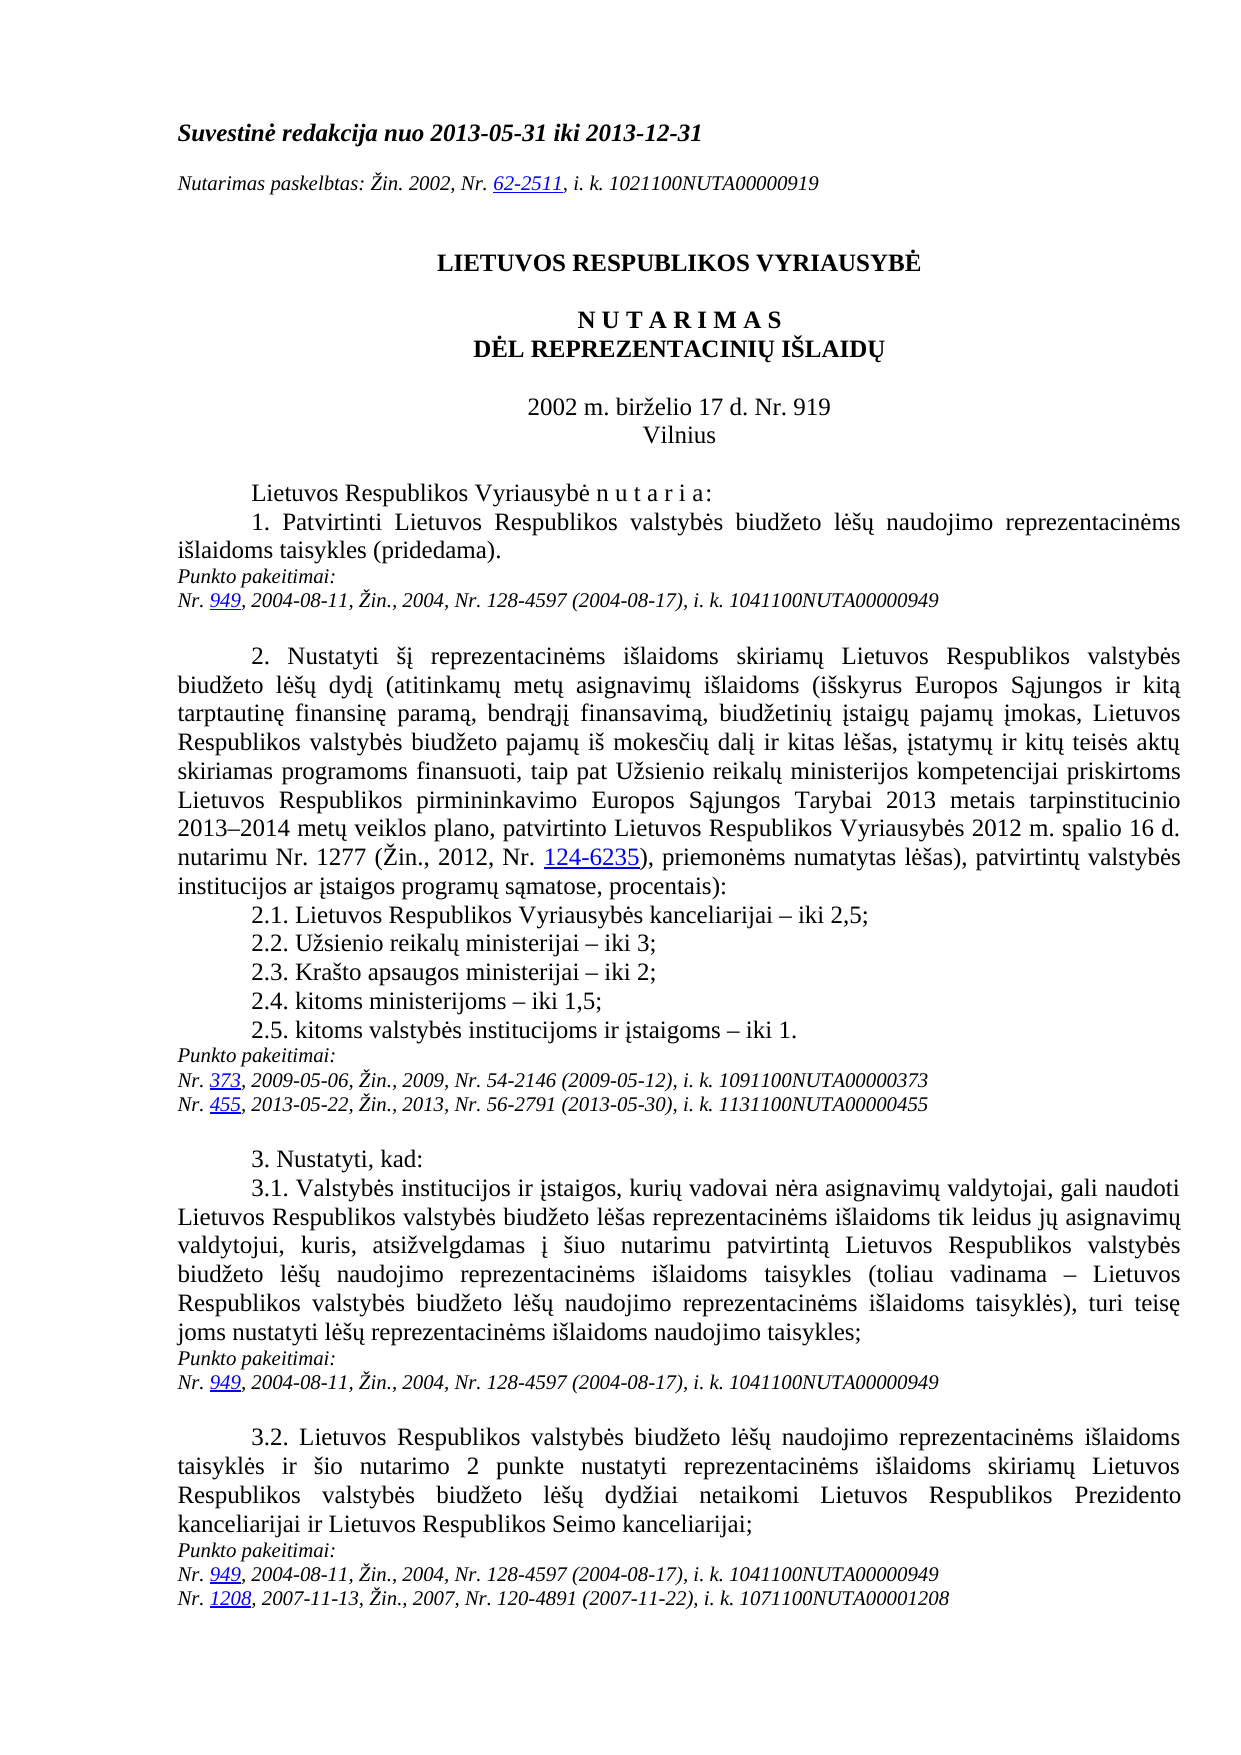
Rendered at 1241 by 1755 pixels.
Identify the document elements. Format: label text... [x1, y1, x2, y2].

text Punkto pakeitimai: [177, 1346, 1181, 1370]
text Nr. 949, 2004-08-11, Žin., 2004, Nr. 128-4597 (2004-08-17), i. k. 1041100NUTA00000949 [177, 588, 1181, 612]
text 2. Nustatyti šį reprezentacinėms išlaidoms skiriamų Lietuvos Respublikos valstybės biudžeto lėšų dydį (atitinkamų metų asignavimų išlaidoms (išskyrus Europos Sąjungos ir kitą tarptautinę finansinę paramą, bendrąjį finansavimą, biudžetinių įstaigų pajamų įmokas, Lietuvos Respublikos valstybės biudžeto pajamų iš mokesčių dalį ir kitas lėšas, įstatymų ir kitų teisės aktų skiriamas programoms finansuoti, taip pat Užsienio reikalų ministerijos kompetencijai priskirtoms Lietuvos Respublikos pirmininkavimo Europos Sąjungos Tarybai 2013 metais tarpinstitucinio 2013–2014 metų veiklos plano, patvirtinto Lietuvos Respublikos Vyriausybės 2012 m. spalio 16 d. nutarimu Nr. 1277 (Žin., 2012, Nr. 124-6235), priemonėms numatytas lėšas), patvirtintų valstybės institucijos ar įstaigos programų sąmatose, procentais): [177, 641, 1181, 900]
text 2002 m. birželio 17 d. Nr. 919 [177, 392, 1181, 420]
text 2.2. Užsienio reikalų ministerijai – iki 3; [177, 928, 1181, 957]
text Punkto pakeitimai: [177, 1043, 1181, 1067]
text 2.5. kitoms valstybės institucijoms ir įstaigoms – iki 1. [177, 1015, 1181, 1043]
text DĖL REPREZENTACINIŲ IŠLAIDŲ [177, 334, 1181, 363]
text Suvestinė redakcija nuo 2013-05-31 iki 2013-12-31 [177, 118, 1181, 147]
text 2.1. Lietuvos Respublikos Vyriausybės kanceliarijai – iki 2,5; [177, 900, 1181, 928]
text Nr. 455, 2013-05-22, Žin., 2013, Nr. 56-2791 (2013-05-30), i. k. 1131100NUTA00000455 [177, 1092, 1181, 1116]
text Nr. 1208, 2007-11-13, Žin., 2007, Nr. 120-4891 (2007-11-22), i. k. 1071100NUTA00001208 [177, 1586, 1181, 1610]
text 2.4. kitoms ministerijoms – iki 1,5; [177, 986, 1181, 1015]
text Nr. 949, 2004-08-11, Žin., 2004, Nr. 128-4597 (2004-08-17), i. k. 1041100NUTA00000949 [177, 1370, 1181, 1394]
text 1. Patvirtinti Lietuvos Respublikos valstybės biudžeto lėšų naudojimo reprezentacinėms išlaidoms taisykles (pridedama). [177, 507, 1181, 564]
text N U T A R I M A S [177, 305, 1181, 334]
text 3.2. Lietuvos Respublikos valstybės biudžeto lėšų naudojimo reprezentacinėms išlaidoms taisyklės ir šio nutarimo 2 punkte nustatyti reprezentacinėms išlaidoms skiriamų Lietuvos Respublikos valstybės biudžeto lėšų dydžiai netaikomi Lietuvos Respublikos Prezidento kanceliarijai ir Lietuvos Respublikos Seimo kanceliarijai; [177, 1422, 1181, 1537]
text Punkto pakeitimai: [177, 1537, 1181, 1562]
text Nr. 949, 2004-08-11, Žin., 2004, Nr. 128-4597 (2004-08-17), i. k. 1041100NUTA00000949 [177, 1562, 1181, 1586]
text Vilnius [177, 420, 1181, 449]
text Nr. 373, 2009-05-06, Žin., 2009, Nr. 54-2146 (2009-05-12), i. k. 1091100NUTA00000373 [177, 1067, 1181, 1092]
text 3. Nustatyti, kad: [177, 1144, 1181, 1173]
text 3.1. Valstybės institucijos ir įstaigos, kurių vadovai nėra asignavimų valdytojai, gali naudoti Lietuvos Respublikos valstybės biudžeto lėšas reprezentacinėms išlaidoms tik leidus jų asignavimų valdytojui, kuris, atsižvelgdamas į šiuo nutarimu patvirtintą Lietuvos Respublikos valstybės biudžeto lėšų naudojimo reprezentacinėms išlaidoms taisykles (toliau vadinama – Lietuvos Respublikos valstybės biudžeto lėšų naudojimo reprezentacinėms išlaidoms taisyklės), turi teisę joms nustatyti lėšų reprezentacinėms išlaidoms naudojimo taisykles; [177, 1173, 1181, 1346]
text Nutarimas paskelbtas: Žin. 2002, Nr. 62-2511, i. k. 1021100NUTA00000919 [177, 171, 1181, 195]
text LIETUVOS RESPUBLIKOS VYRIAUSYBĖ [177, 248, 1181, 277]
text Punkto pakeitimai: [177, 564, 1181, 588]
text Lietuvos Respublikos Vyriausybė nutaria: [177, 478, 1181, 507]
text 2.3. Krašto apsaugos ministerijai – iki 2; [177, 957, 1181, 986]
